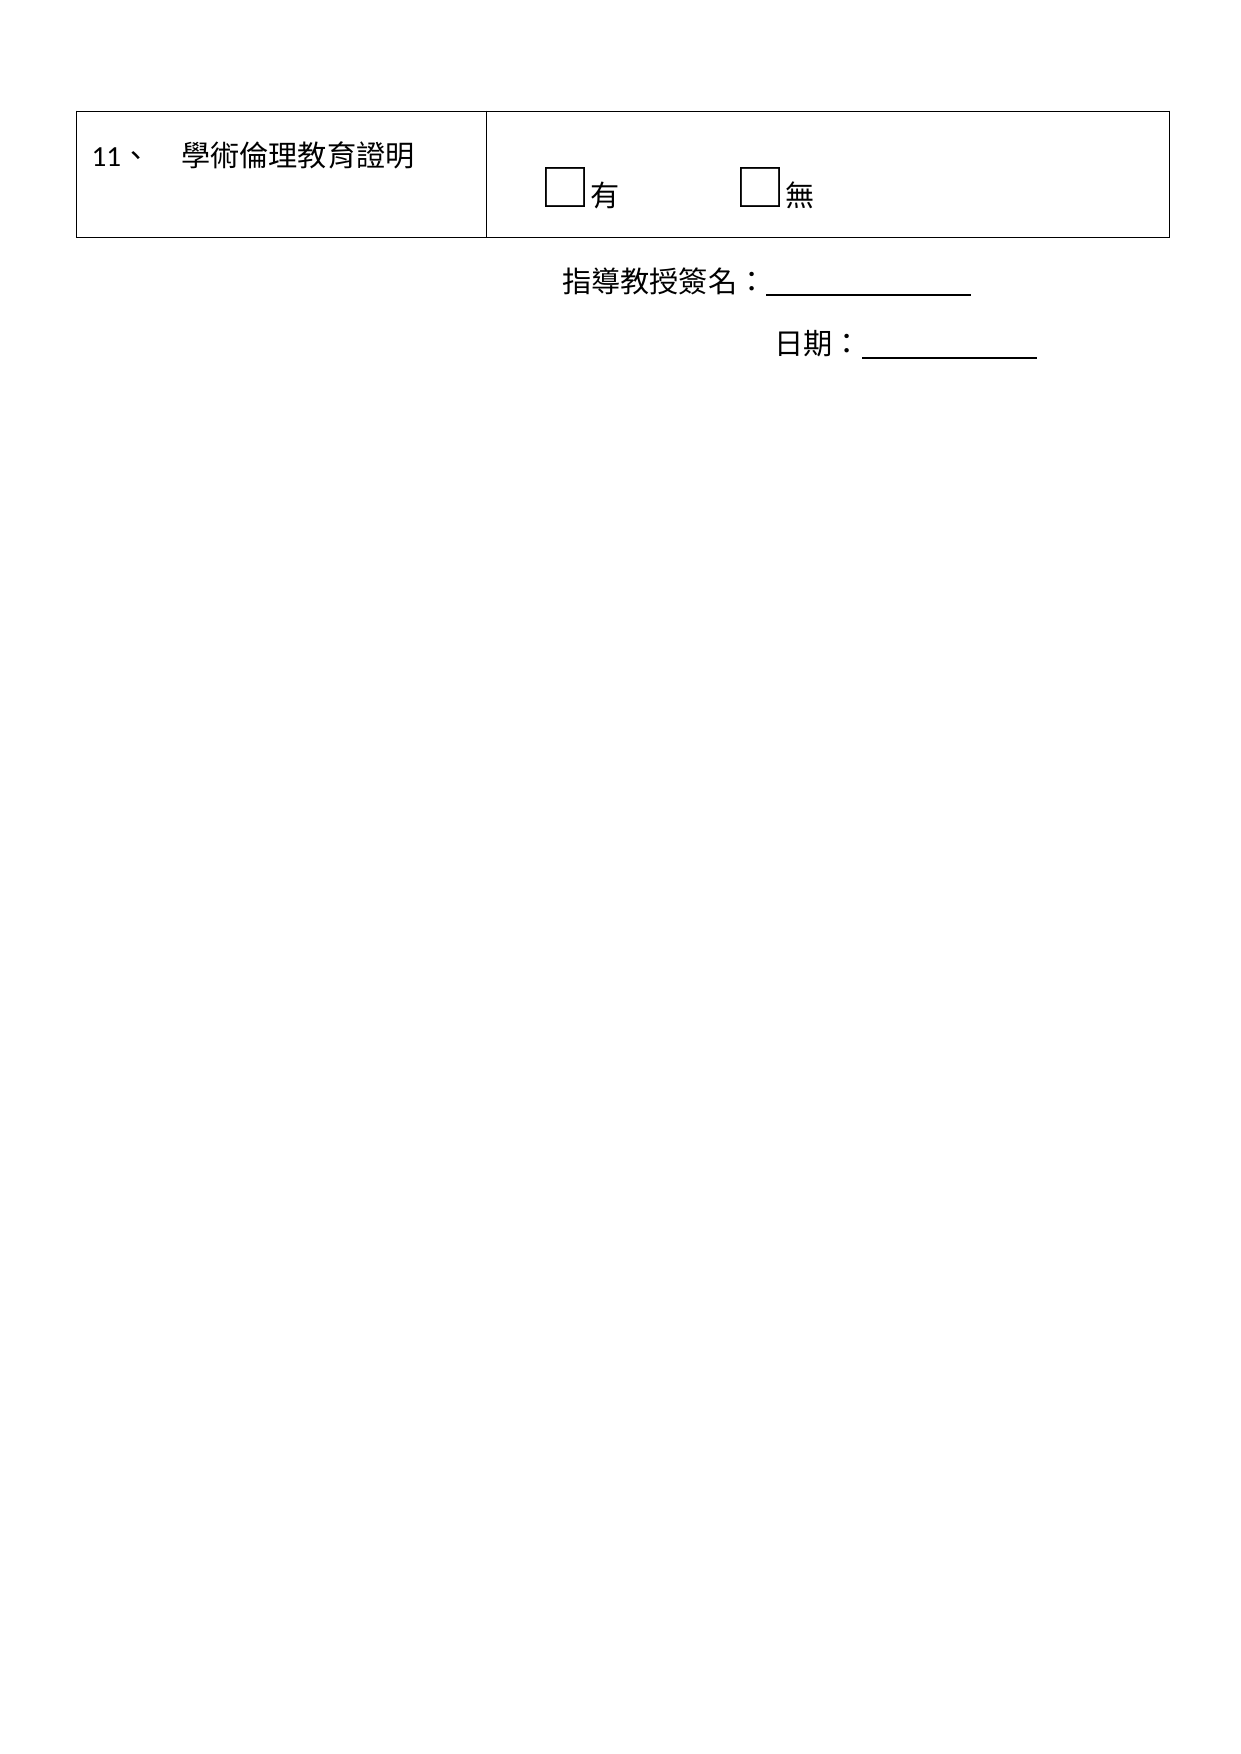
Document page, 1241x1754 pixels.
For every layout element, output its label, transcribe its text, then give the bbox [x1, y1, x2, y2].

table_cell 學術倫理教育證明 [77, 112, 486, 237]
table_cell □有 □無 [487, 112, 1169, 237]
text 日期： [103, 300, 1050, 363]
text 指導教授簽名： [103, 238, 1050, 300]
